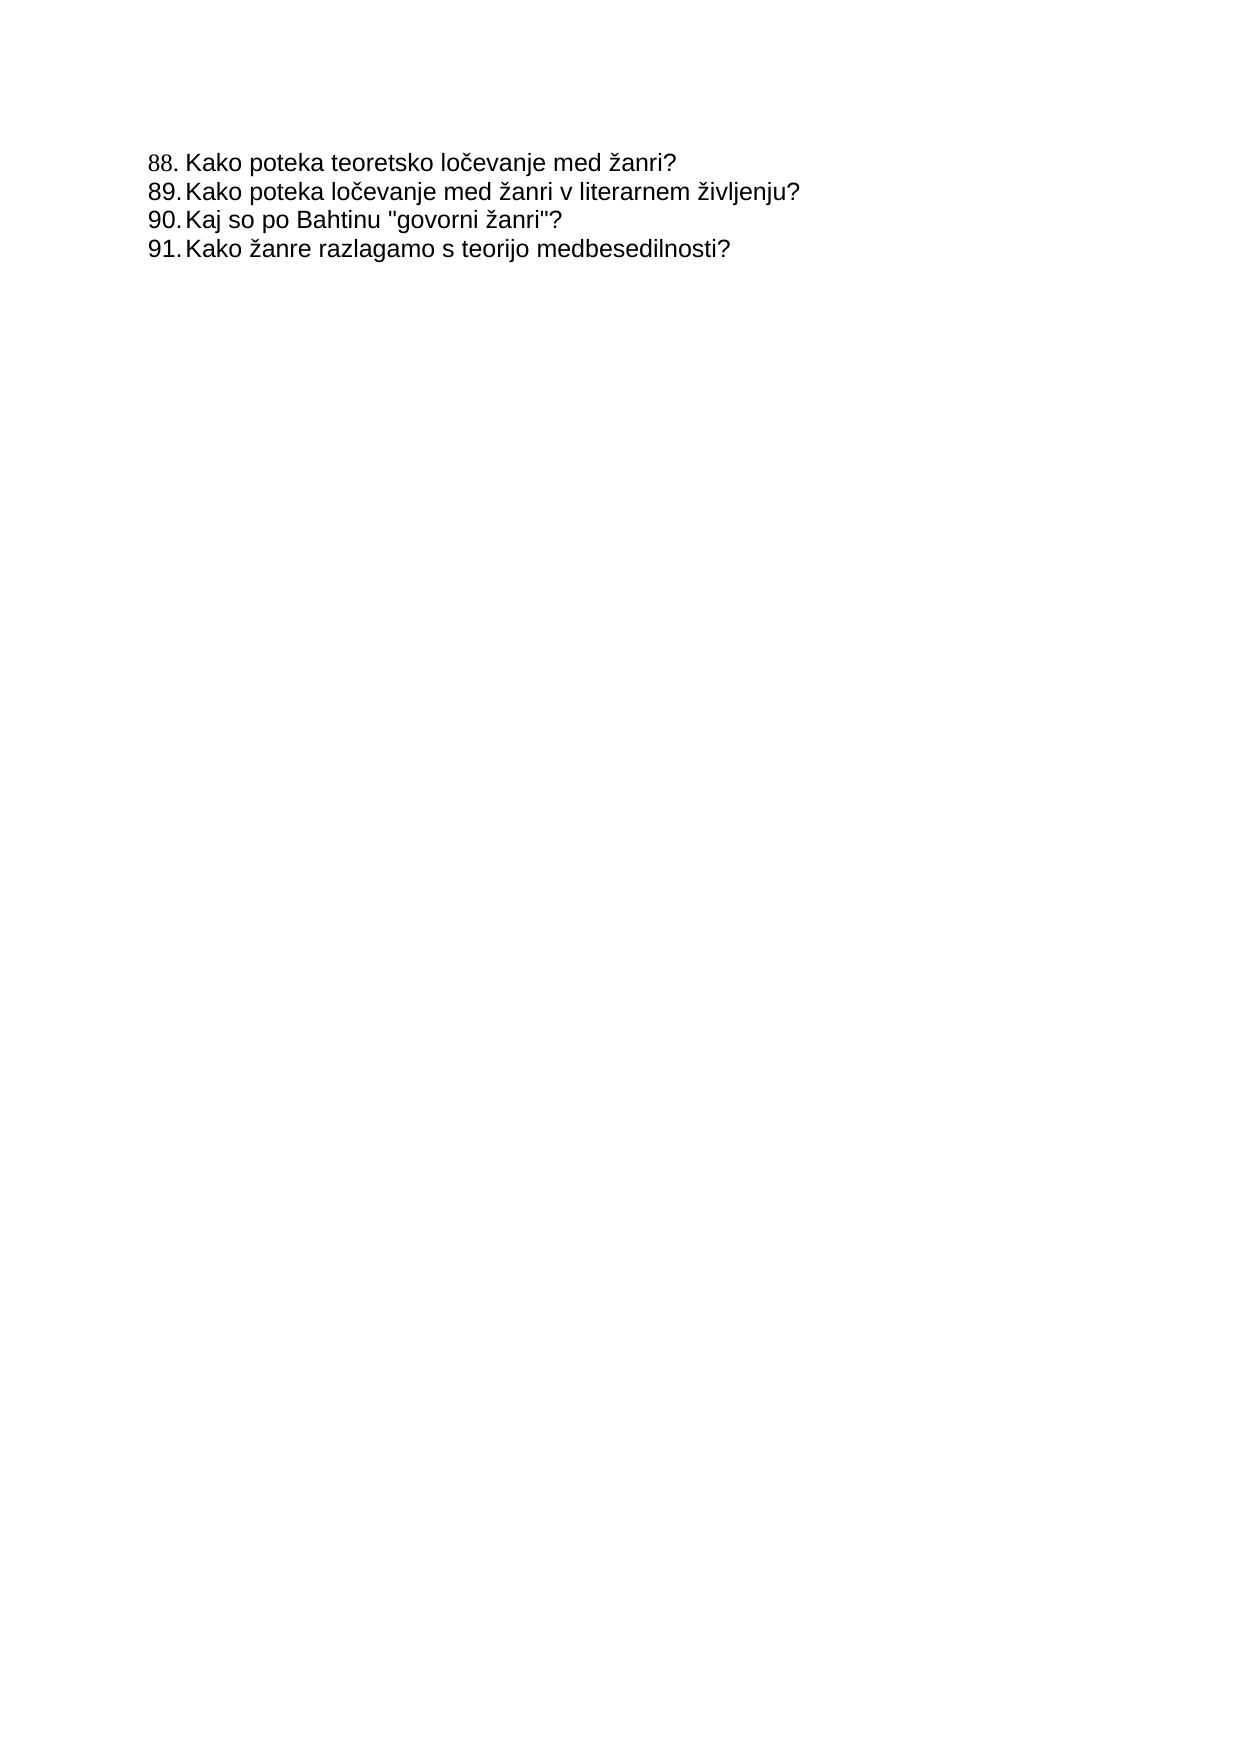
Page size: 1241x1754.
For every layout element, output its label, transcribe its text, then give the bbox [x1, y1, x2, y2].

list Kako poteka teoretsko ločevanje med žanri? [148, 148, 1093, 176]
list Kaj so po Bahtinu "govorni žanri"? [148, 205, 1093, 234]
list Kako žanre razlagamo s teorijo medbesedilnosti? [148, 234, 1093, 263]
list Kako poteka ločevanje med žanri v literarnem življenju? [148, 176, 1093, 205]
